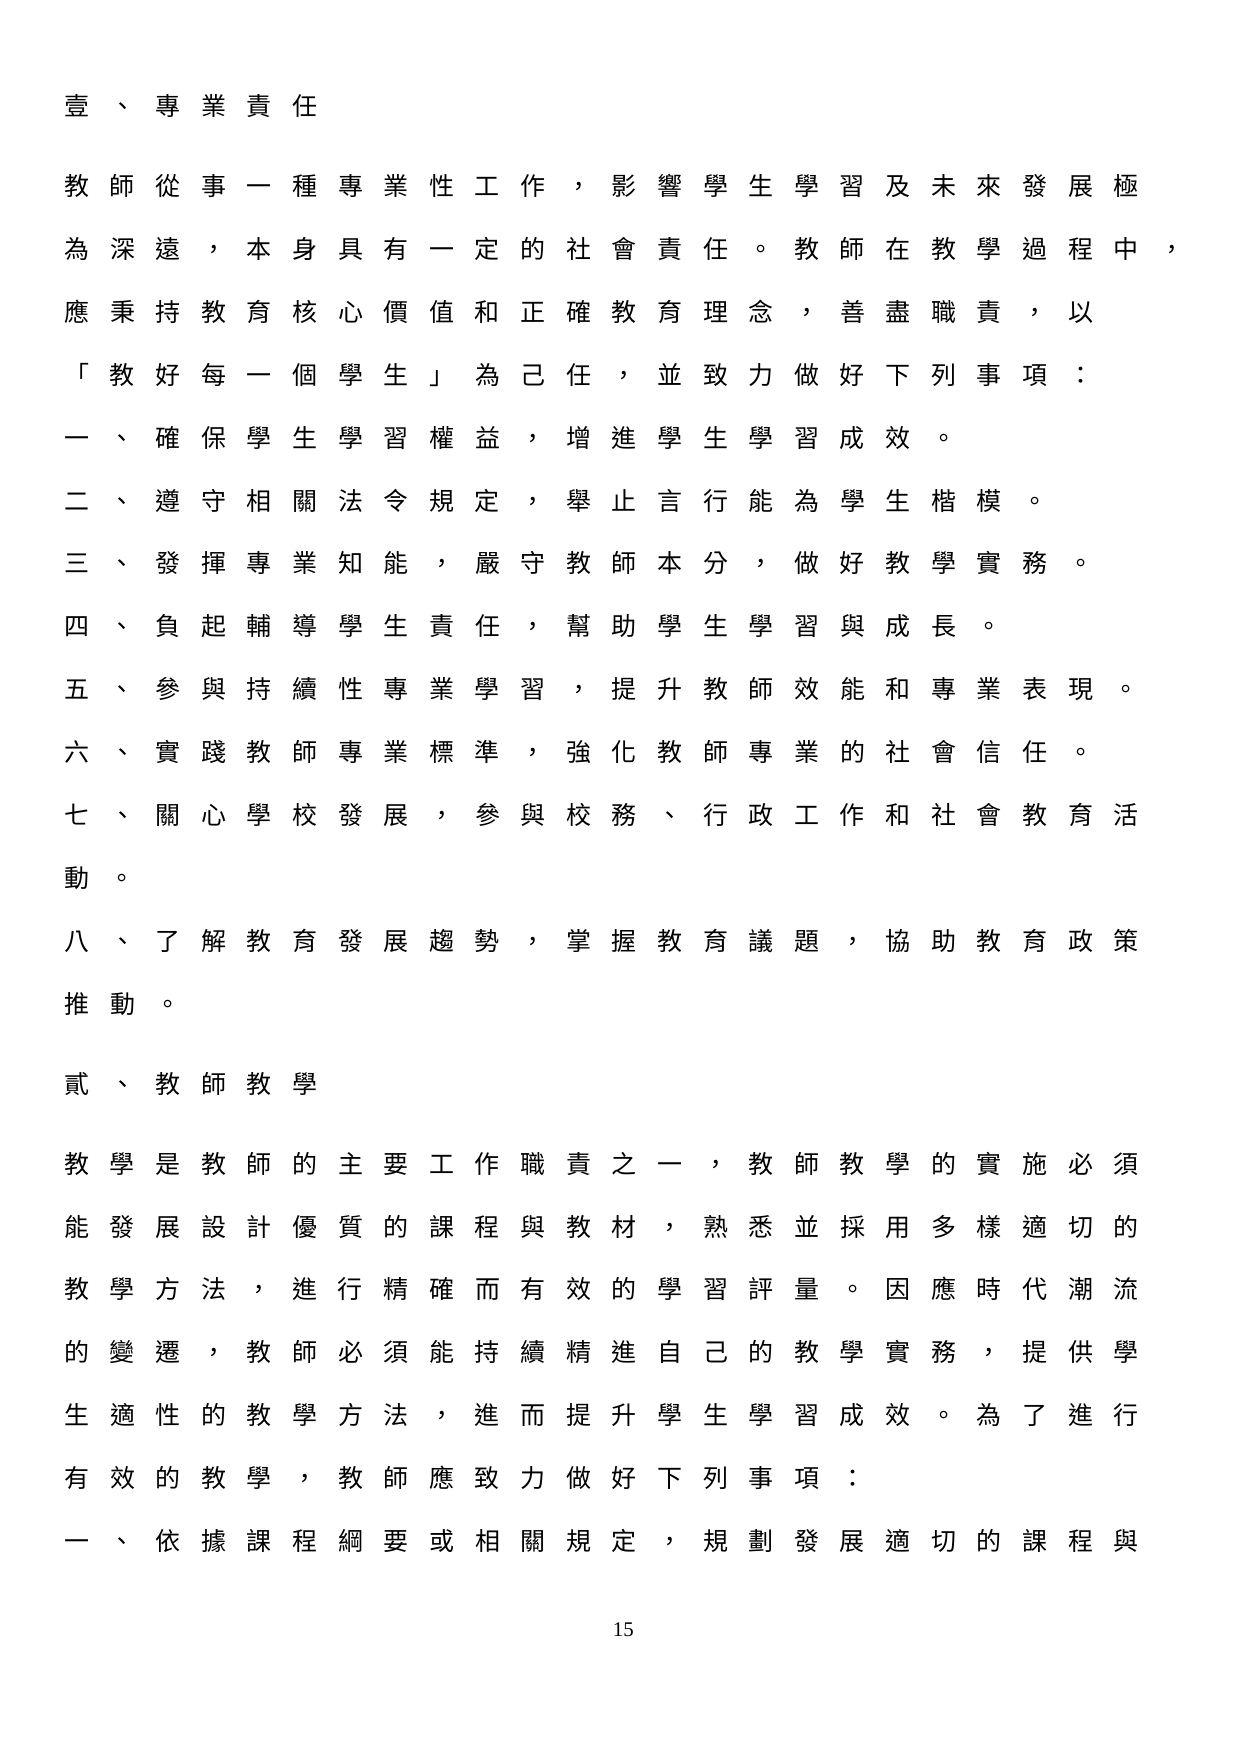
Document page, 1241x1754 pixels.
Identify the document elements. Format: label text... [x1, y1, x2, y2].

text 貳、教師教學 [64, 1051, 1182, 1114]
text 一、依據課程綱要或相關規定，規劃發展適切的課程與 [64, 1508, 1182, 1571]
text 四、負起輔導學生責任，幫助學生學習與成長。 [64, 593, 1182, 656]
text 一、確保學生學習權益，增進學生學習成效。 [64, 405, 1182, 468]
text 壹、專業責任 [64, 73, 1182, 136]
text 五、參與持續性專業學習，提升教師效能和專業表現。 [64, 656, 1182, 719]
text 三、發揮專業知能，嚴守教師本分，做好教學實務。 [64, 531, 1182, 593]
text 七、關心學校發展，參與校務、行政工作和社會教育活動。 [64, 782, 1182, 908]
text 六、實踐教師專業標準，強化教師專業的社會信任。 [64, 719, 1182, 782]
text 八、了解教育發展趨勢，掌握教育議題，協助教育政策推動。 [64, 908, 1182, 1034]
text 教學是教師的主要工作職責之一，教師教學的實施必須能發展設計優質的課程與教材，熟悉並採用多樣適切的教學方法，進行精確而有效的學習評量。因應時代潮流的變遷，教師必須能持續精進自己的教學實務，提供學生適性的教學方法，進而提升學生學習成效。為了進行有效的教學，教師應致力做好下列事項： [64, 1131, 1182, 1508]
text 二、遵守相關法令規定，舉止言行能為學生楷模。 [64, 468, 1182, 531]
text 教師從事一種專業性工作，影響學生學習及未來發展極為深遠，本身具有一定的社會責任。教師在教學過程中，應秉持教育核心價值和正確教育理念，善盡職責，以「教好每一個學生」為己任，並致力做好下列事項： [64, 153, 1182, 405]
